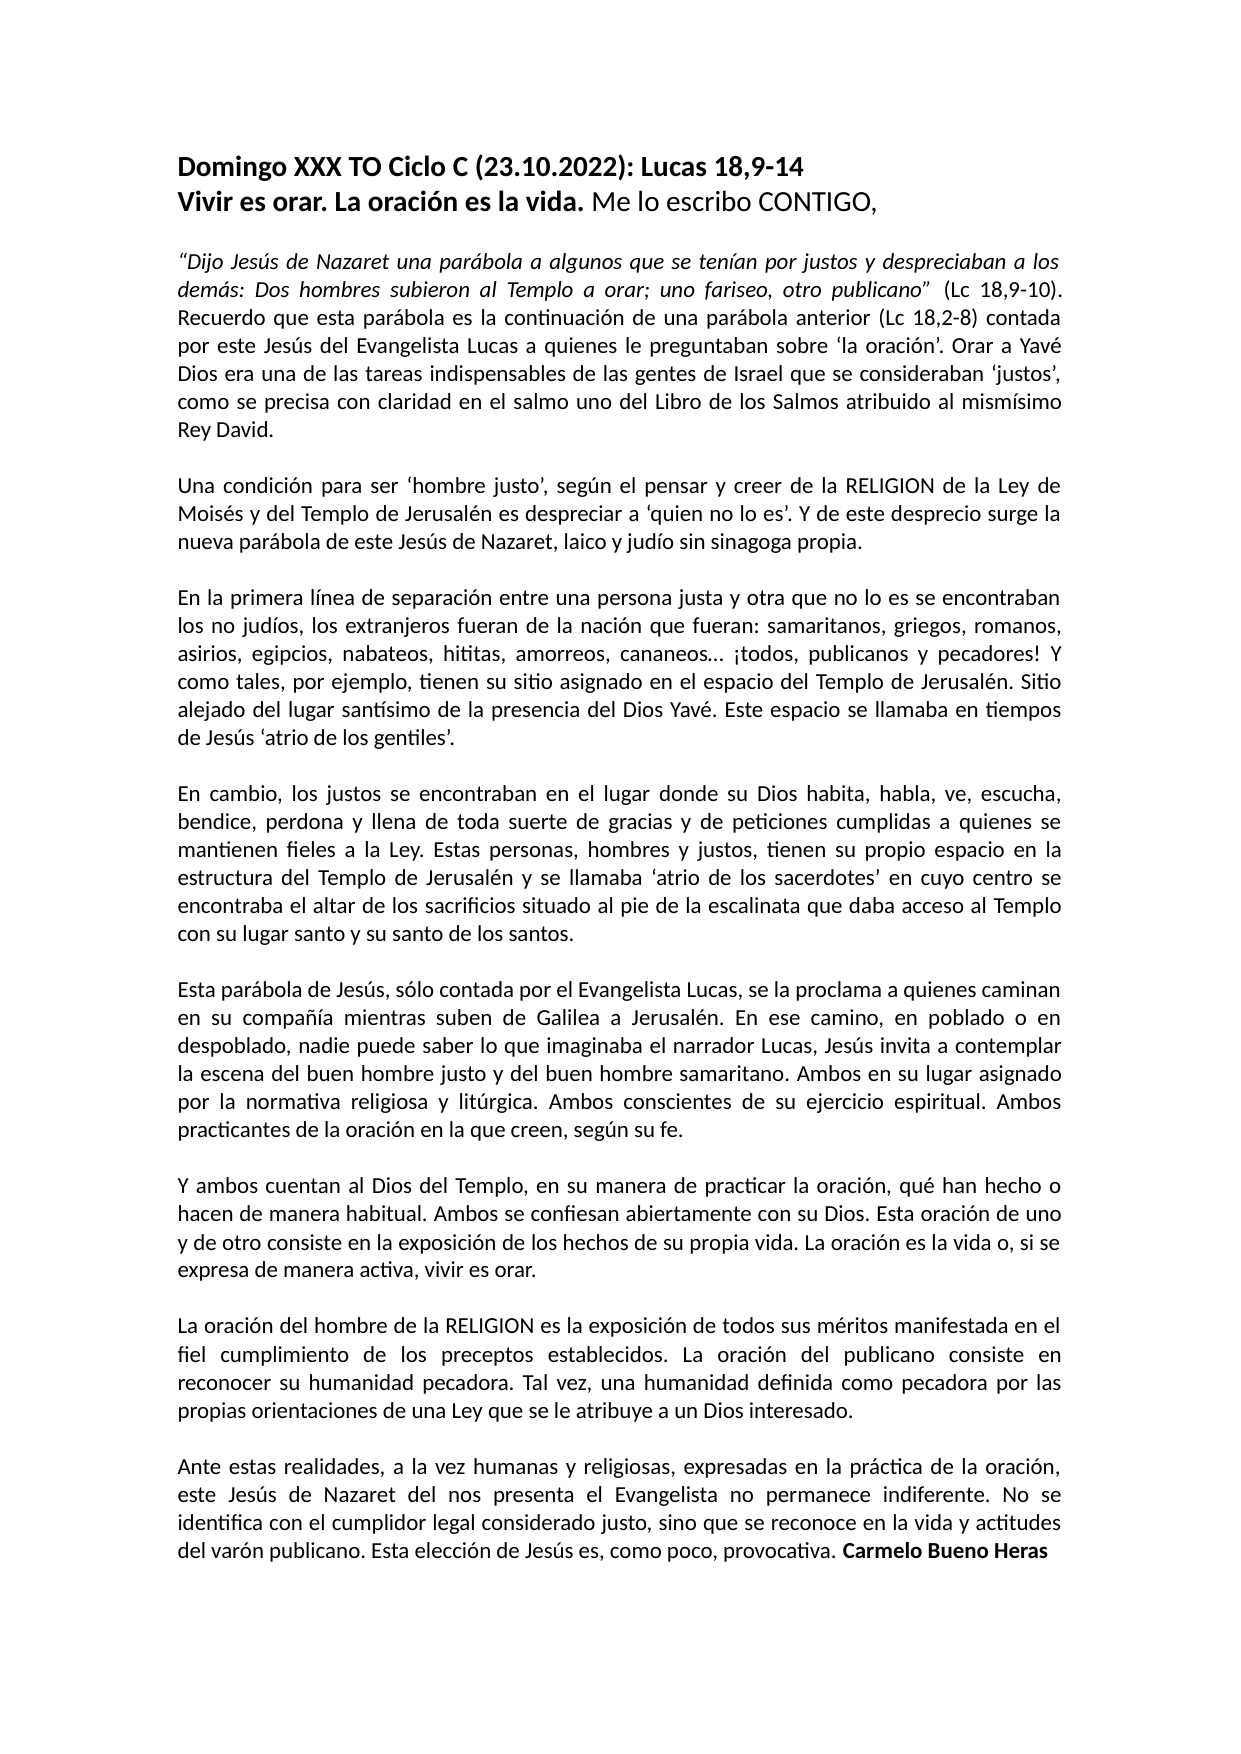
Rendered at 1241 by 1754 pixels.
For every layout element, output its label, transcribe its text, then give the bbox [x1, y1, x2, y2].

text Y ambos cuentan al Dios del Templo, en su manera de practicar la oración, qué han hecho o hacen de manera habitual. Ambos se confiesan abiertamente con su Dios. Esta oración de uno y de otro consiste en la exposición de los hechos de su propia vida. La oración es la vida o, si se expresa de manera activa, vivir es orar. [177, 1172, 1063, 1284]
text La oración del hombre de la RELIGION es la exposición de todos sus méritos manifestada en el fiel cumplimiento de los preceptos establecidos. La oración del publicano consiste en reconocer su humanidad pecadora. Tal vez, una humanidad definida como pecadora por las propias orientaciones de una Ley que se le atribuye a un Dios interesado. [177, 1312, 1063, 1424]
text Ante estas realidades, a la vez humanas y religiosas, expresadas en la práctica de la oración, este Jesús de Nazaret del nos presenta el Evangelista no permanece indiferente. No se identifica con el cumplidor legal considerado justo, sino que se reconoce en la vida y actitudes del varón publicano. Esta elección de Jesús es, como poco, provocativa. Carmelo Bueno Heras [177, 1452, 1063, 1564]
text Domingo XXX TO Ciclo C (23.10.2022): Lucas 18,9-14 [177, 148, 1063, 183]
text Vivir es orar. La oración es la vida. Me lo escribo CONTIGO, [177, 183, 1063, 219]
text Una condición para ser ‘hombre justo’, según el pensar y creer de la RELIGION de la Ley de Moisés y del Templo de Jerusalén es despreciar a ‘quien no lo es’. Y de este desprecio surge la nueva parábola de este Jesús de Nazaret, laico y judío sin sinagoga propia. [177, 471, 1063, 555]
text En cambio, los justos se encontraban en el lugar donde su Dios habita, habla, ve, escucha, bendice, perdona y llena de toda suerte de gracias y de peticiones cumplidas a quienes se mantienen fieles a la Ley. Estas personas, hombres y justos, tienen su propio espacio en la estructura del Templo de Jerusalén y se llamaba ‘atrio de los sacerdotes’ en cuyo centro se encontraba el altar de los sacrificios situado al pie de la escalinata que daba acceso al Templo con su lugar santo y su santo de los santos. [177, 779, 1063, 947]
text Esta parábola de Jesús, sólo contada por el Evangelista Lucas, se la proclama a quienes caminan en su compañía mientras suben de Galilea a Jerusalén. En ese camino, en poblado o en despoblado, nadie puede saber lo que imaginaba el narrador Lucas, Jesús invita a contemplar la escena del buen hombre justo y del buen hombre samaritano. Ambos en su lugar asignado por la normativa religiosa y litúrgica. Ambos conscientes de su ejercicio espiritual. Ambos practicantes de la oración en la que creen, según su fe. [177, 975, 1063, 1143]
text En la primera línea de separación entre una persona justa y otra que no lo es se encontraban los no judíos, los extranjeros fueran de la nación que fueran: samaritanos, griegos, romanos, asirios, egipcios, nabateos, hititas, amorreos, cananeos… ¡todos, publicanos y pecadores! Y como tales, por ejemplo, tienen su sitio asignado en el espacio del Templo de Jerusalén. Sitio alejado del lugar santísimo de la presencia del Dios Yavé. Este espacio se llamaba en tiempos de Jesús ‘atrio de los gentiles’. [177, 583, 1063, 751]
text “Dijo Jesús de Nazaret una parábola a algunos que se tenían por justos y despreciaban a los demás: Dos hombres subieron al Templo a orar; uno fariseo, otro publicano” (Lc 18,9-10). Recuerdo que esta parábola es la continuación de una parábola anterior (Lc 18,2-8) contada por este Jesús del Evangelista Lucas a quienes le preguntaban sobre ‘la oración’. Orar a Yavé Dios era una de las tareas indispensables de las gentes de Israel que se consideraban ‘justos’, como se precisa con claridad en el salmo uno del Libro de los Salmos atribuido al mismísimo Rey David. [177, 247, 1063, 443]
